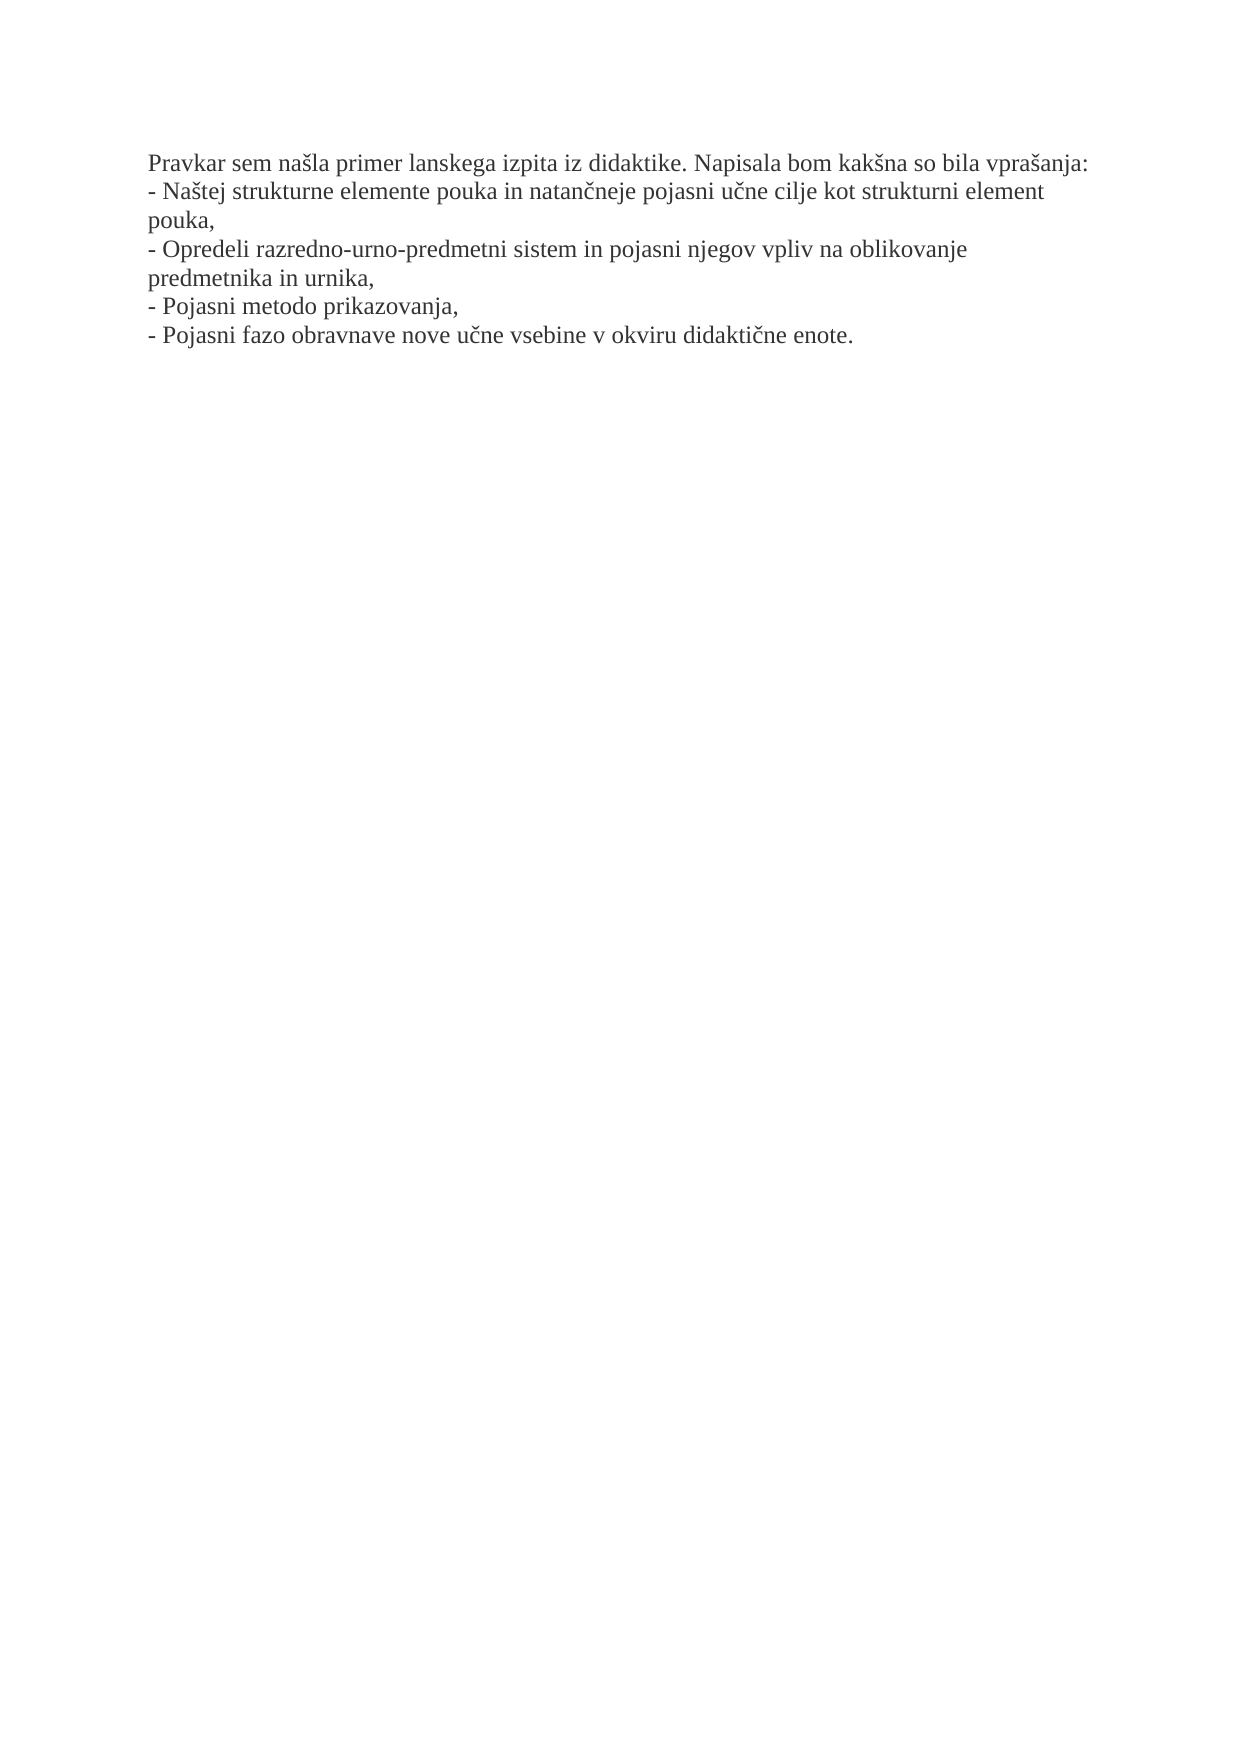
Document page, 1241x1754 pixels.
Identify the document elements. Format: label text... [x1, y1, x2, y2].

text Pravkar sem našla primer lanskega izpita iz didaktike. Napisala bom kakšna so bila vprašanja: - Naštej strukturne elemente pouka in natančneje pojasni učne cilje kot strukturni element pouka, - Opredeli razredno-urno-predmetni sistem in pojasni njegov vpliv na oblikovanje predmetnika in urnika, - Pojasni metodo prikazovanja, - Pojasni fazo obravnave nove učne vsebine v okviru didaktične enote. [148, 148, 1093, 349]
